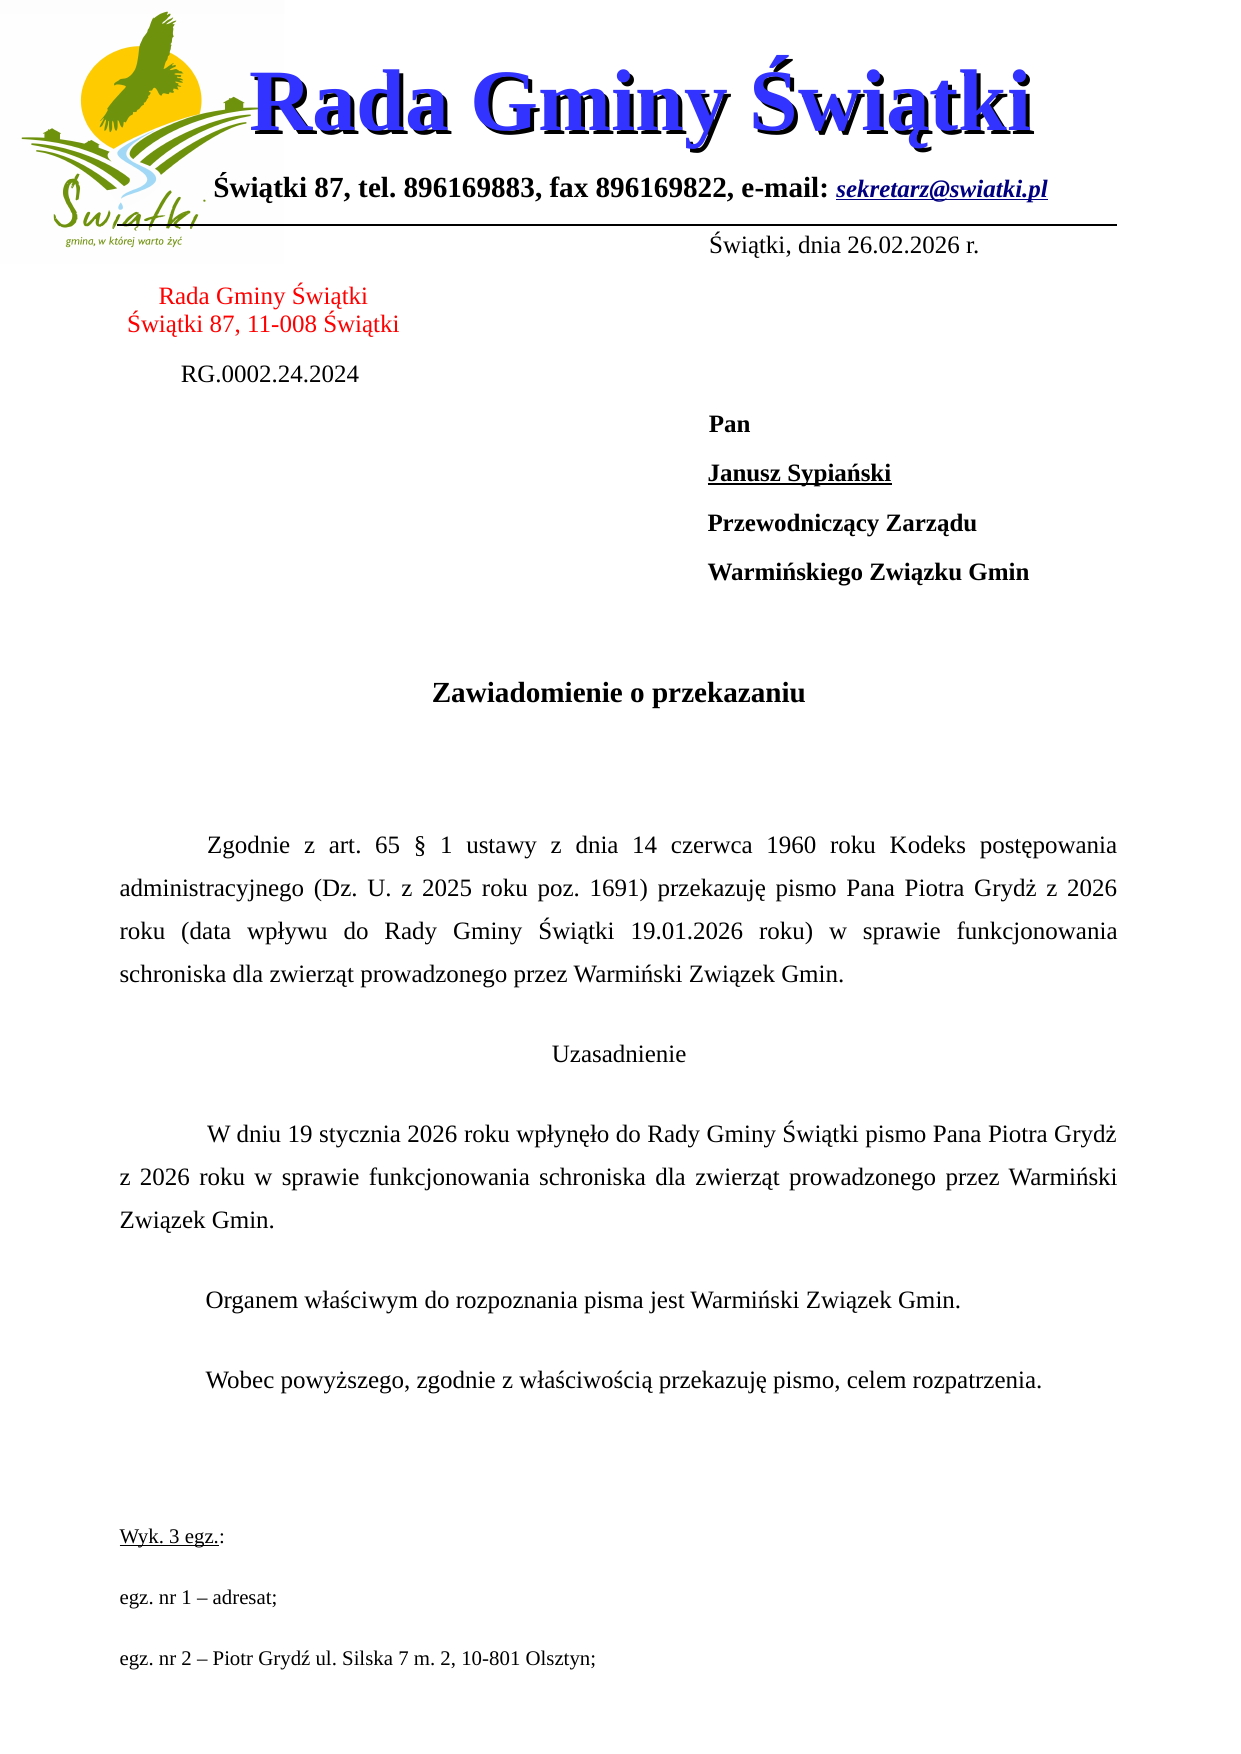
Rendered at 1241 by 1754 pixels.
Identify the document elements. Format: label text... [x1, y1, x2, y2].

text Uzasadnienie [119, 1039, 1118, 1068]
text Zawiadomienie o przekazaniu [119, 675, 1118, 708]
text RG.0002.24.2024 [118, 359, 1122, 388]
text Janusz Sypiański [707, 458, 1122, 487]
text Wyk. 3 egz.: [119, 1524, 1118, 1548]
text Rada Gminy Świątki Świątki 87, 11-008 Świątki [118, 281, 408, 338]
text Warmińskiego Związku Gmin [707, 557, 1122, 586]
text egz. nr 1 – adresat; [119, 1585, 1118, 1609]
table_header Rada Gminy Świątki Świątki 87, tel. 896169883, fax 896169822, e-mail: sekretarz@swiatki.pl [285, 49, 1117, 224]
text Przewodniczący Zarządu [707, 508, 1122, 537]
text Pan [709, 409, 1122, 437]
text Zgodnie z art. 65 § 1 ustawy z dnia 14 czerwca 1960 roku Kodeks postępowania administracyjnego (Dz. U. z 2025 roku poz. 1691) przekazuję pismo Pana Piotra Grydż z 2026 roku (data wpływu do Rady Gminy Świątki 19.01.2026 roku) w sprawie funkcjonowania schroniska dla zwierząt prowadzonego przez Warmiński Związek Gmin. [119, 830, 1118, 988]
text Wobec powyższego, zgodnie z właściwością przekazuję pismo, celem rozpatrzenia. [119, 1365, 1118, 1393]
text W dniu 19 stycznia 2026 roku wpłynęło do Rady Gminy Świątki pismo Pana Piotra Grydż z 2026 roku w sprawie funkcjonowania schroniska dla zwierząt prowadzonego przez Warmiński Związek Gmin. [119, 1119, 1118, 1234]
text Organem właściwym do rozpoznania pisma jest Warmiński Związek Gmin. [119, 1285, 1124, 1314]
text Świątki, dnia 26.02.2026 r. [285, 226, 1122, 260]
text egz. nr 2 – Piotr Grydź ul. Silska 7 m. 2, 10-801 Olsztyn; [119, 1646, 1118, 1670]
